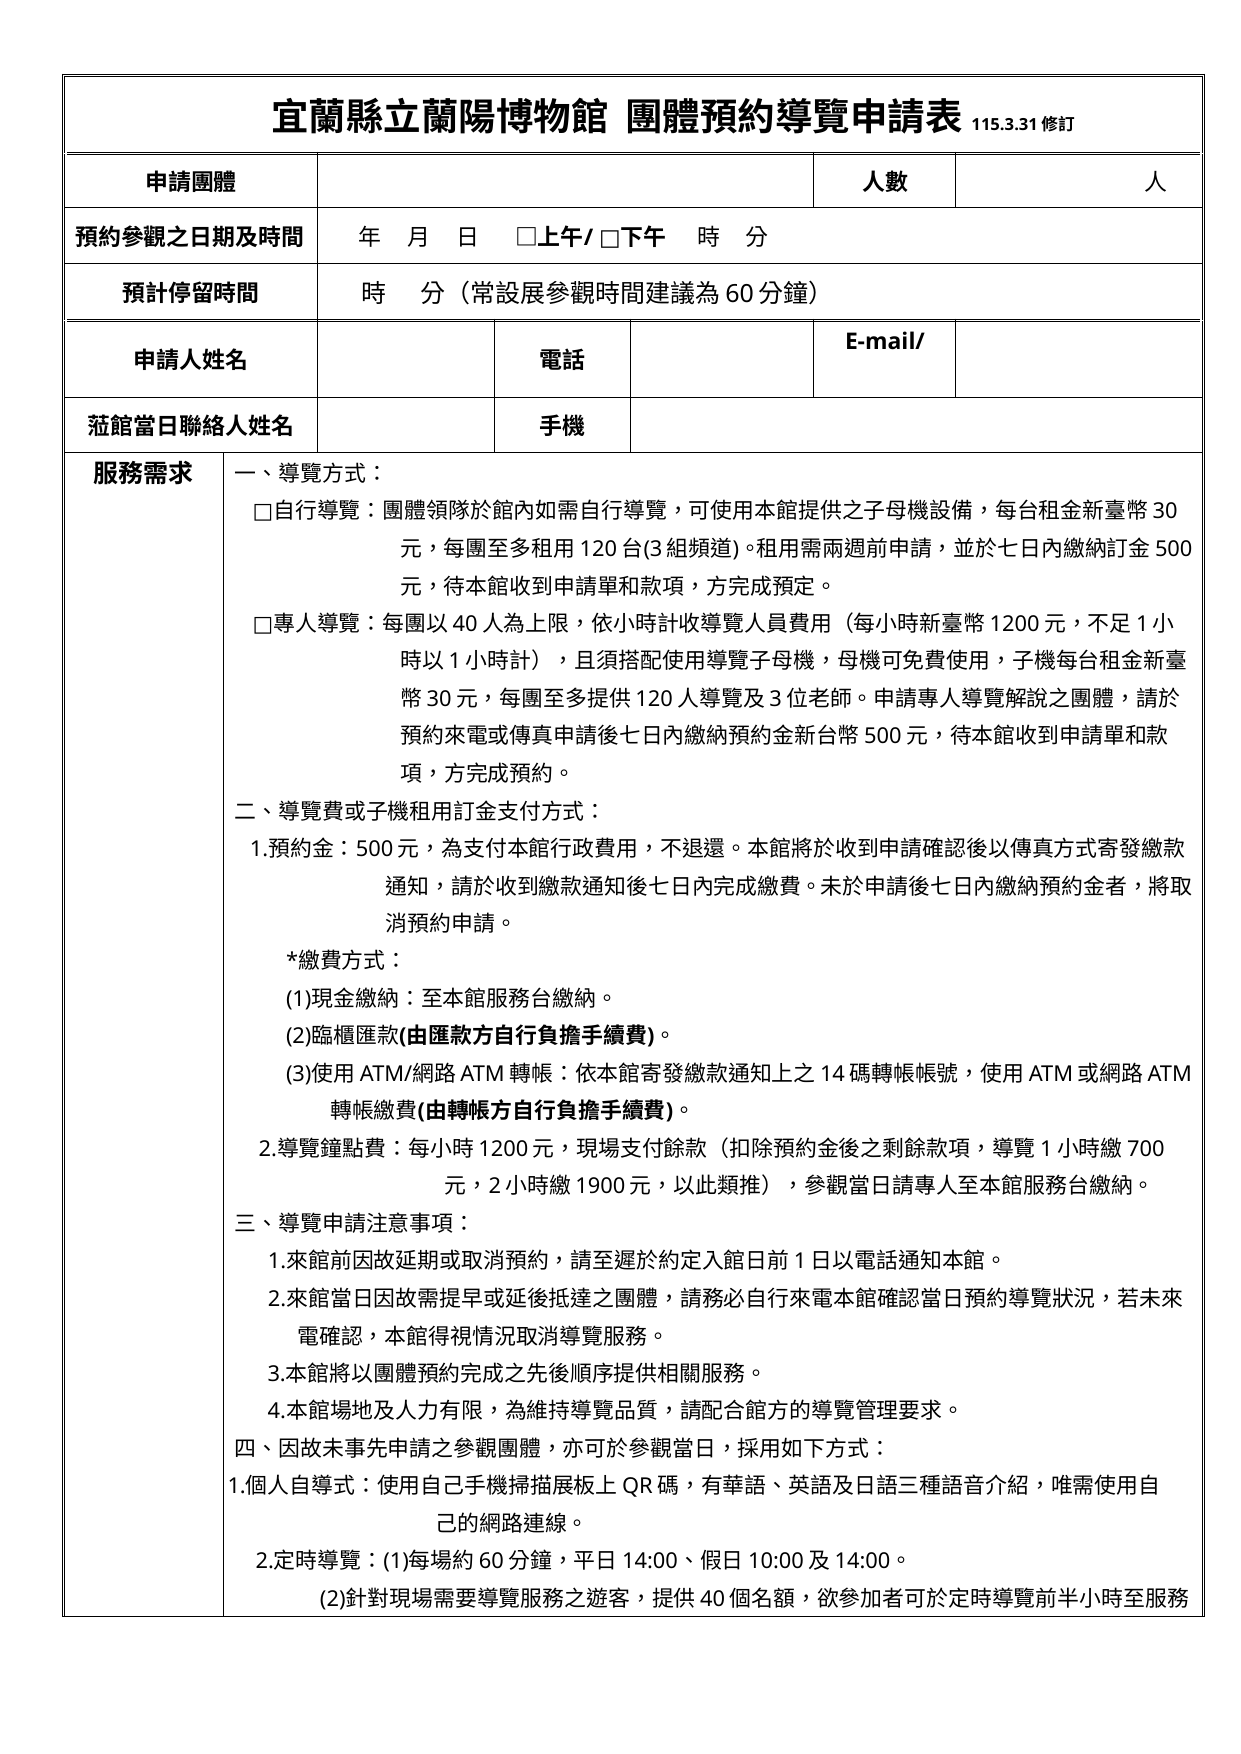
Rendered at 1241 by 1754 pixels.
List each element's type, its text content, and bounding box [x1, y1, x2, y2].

table_cell 手機 [495, 398, 630, 452]
table_cell [318, 322, 494, 397]
table_cell [318, 155, 813, 207]
table_cell 一、導覽方式： □自行導覽：團體領隊於館內如需自行導覽，可使用本館提供之子母機設備，每台租金新臺幣30元，每團至多租用120台(3組頻道)。租用需兩週前申請，並於七日內繳納訂金500元，待本館收到申請單和款項，方完成預定。 □專人導覽：每團以40人為上限，依小時計收導覽人員費用（每小時新臺幣1200元，不足1小時以1小時計），且須搭配使用導覽子母機，母機可免費使用，子機每台租金新臺幣30元，每團至多提供120人導覽及3位老師。申請專人導覽解說之團體，請於預約來電或傳真申請後七日內繳納預約金新台幣500元，待本館收到申請單和款項，方完成預約。 二、導覽費或子機租用訂金支付方式： 1.預約金：500元，為支付本館行政費用，不退還。本館將於收到申請確認後以傳真方式寄發繳款通知，請於收到繳款通知後七日內完成繳費。未於申請後七日內繳納預約金者，將取消預約申請。 *繳費方式： (1)現金繳納：至本館服務台繳納。 (2)臨櫃匯款(由匯款方自行負擔手續費)。 (3)使用ATM/網路ATM轉帳：依本館寄發繳款通知上之14碼轉帳帳號，使用ATM或網路ATM轉帳繳費(由轉帳方自行負擔手續費)。 2.導覽鐘點費：每小時1200元，現場支付餘款（扣除預約金後之剩餘款項，導覽1小時繳700元，2小時繳1900元，以此類推），參觀當日請專人至本館服務台繳納。 三、導覽申請注意事項： 1.來館前因故延期或取消預約，請至遲於約定入館日前1日以電話通知本館。 2.來館當日因故需提早或延後抵達之團體，請務必自行來電本館確認當日預約導覽狀況，若未來電確認，本館得視情況取消導覽服務。 3.本館將以團體預約完成之先後順序提供相關服務。 4.本館場地及人力有限，為維持導覽品質，請配合館方的導覽管理要求。 四、因故未事先申請之參觀團體，亦可於參觀當日，採用如下方式： 1.個人自導式：使用自己手機掃描展板上QR碼，有華語、英語及日語三種語音介紹，唯需使用自己的網路連線。 2.定時導覽：(1)每場約60分鐘，平日14:00、假日10:00及14:00。 (2)針對現場需要導覽服務之遊客，提供40個名額，欲參加者可於定時導覽前半小時至服務 [224, 453, 1202, 1616]
table_cell 人 [956, 152, 1202, 207]
table_cell 蒞館當日聯絡人姓名 [65, 398, 317, 452]
table_cell 預計停留時間 [65, 264, 317, 318]
table_cell E-mail/Fax [814, 322, 955, 397]
table_cell 申請團體 [65, 152, 317, 207]
table_cell 電話 [495, 322, 630, 397]
table_cell 服務需求 [65, 453, 223, 1616]
table_cell 年 月 日 □上午/ □下午 時 分 [318, 208, 1202, 263]
table_cell 預約參觀之日期及時間 [65, 208, 317, 263]
table_header 宜蘭縣立蘭陽博物館 團體預約導覽申請表 115.3.31修訂 [65, 77, 1202, 152]
table_cell 人數 [814, 155, 955, 207]
table_cell [631, 322, 813, 397]
table_cell [631, 398, 1202, 452]
table_cell 時 分（常設展參觀時間建議為60分鐘） [318, 264, 1202, 318]
table_cell 申請人姓名 [65, 319, 317, 397]
table_cell [318, 398, 494, 452]
table_cell [956, 319, 1202, 397]
